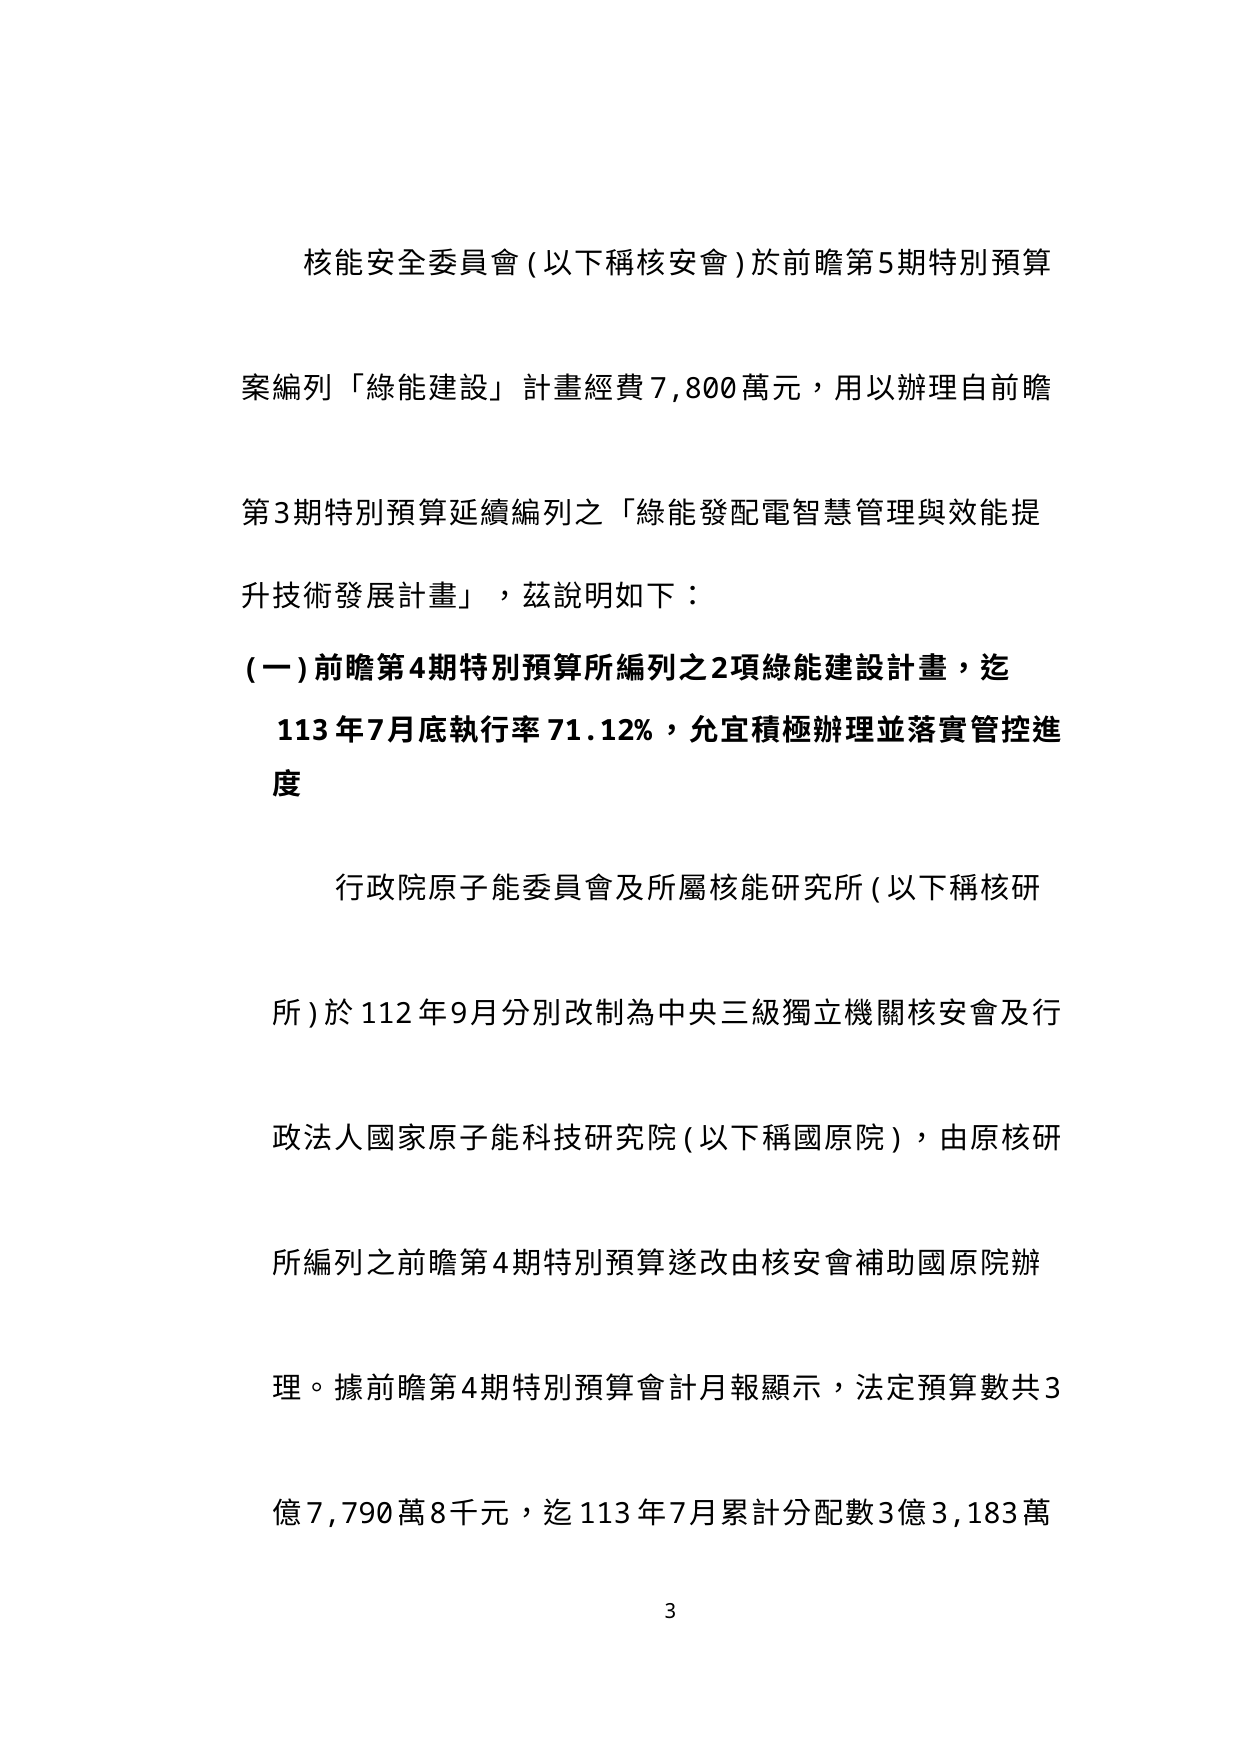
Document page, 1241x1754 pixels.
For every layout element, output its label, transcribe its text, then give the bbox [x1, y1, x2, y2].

text (一)前瞻第4期特別預算所編列之2項綠能建設計畫，迄113年7月底執行率71.12%，允宜積極辦理並落實管控進度 [236, 615, 1063, 802]
text 行政院原子能委員會及所屬核能研究所(以下稱核研所)於112年9月分別改制為中央三級獨立機關核安會及行政法人國家原子能科技研究院(以下稱國原院)，由原核研所編列之前瞻第4期特別預算遂改由核安會補助國原院辦理。據前瞻第4期特別預算會計月報顯示，法定預算數共3億7,790萬8千元，迄113年7月累計分配數3億3,183萬 [266, 802, 1063, 1552]
text 核能安全委員會(以下稱核安會)於前瞻第5期特別預算案編列「綠能建設」計畫經費7,800萬元，用以辦理自前瞻第3期特別預算延續編列之「綠能發配電智慧管理與效能提升技術發展計畫」，茲說明如下： [236, 177, 1063, 615]
